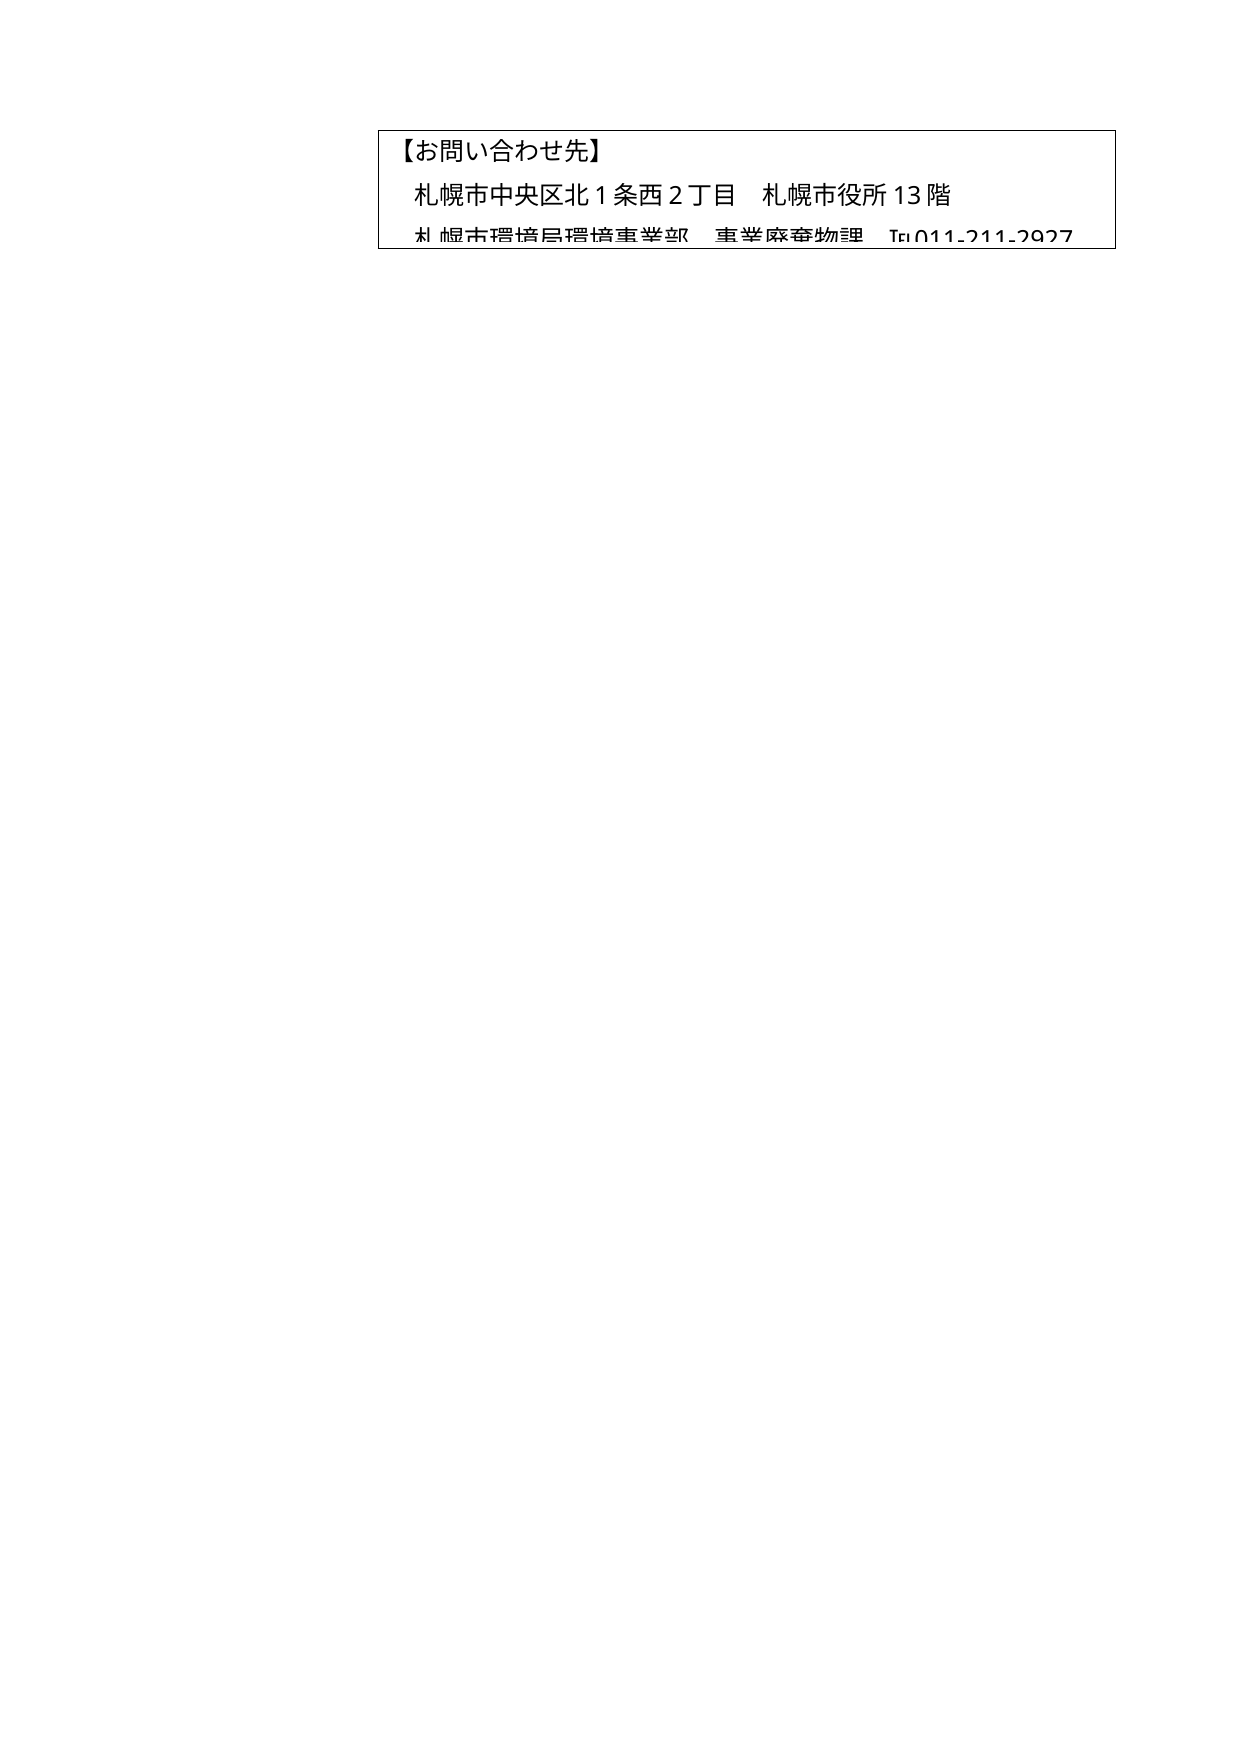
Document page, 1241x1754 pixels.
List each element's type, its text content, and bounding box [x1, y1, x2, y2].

table_header 【お問い合わせ先】 札幌市中央区北1条西2丁目 札幌市役所13階 札幌市環境局環境事業部 事業廃棄物課 ℡011-211-2927 [379, 131, 1115, 248]
